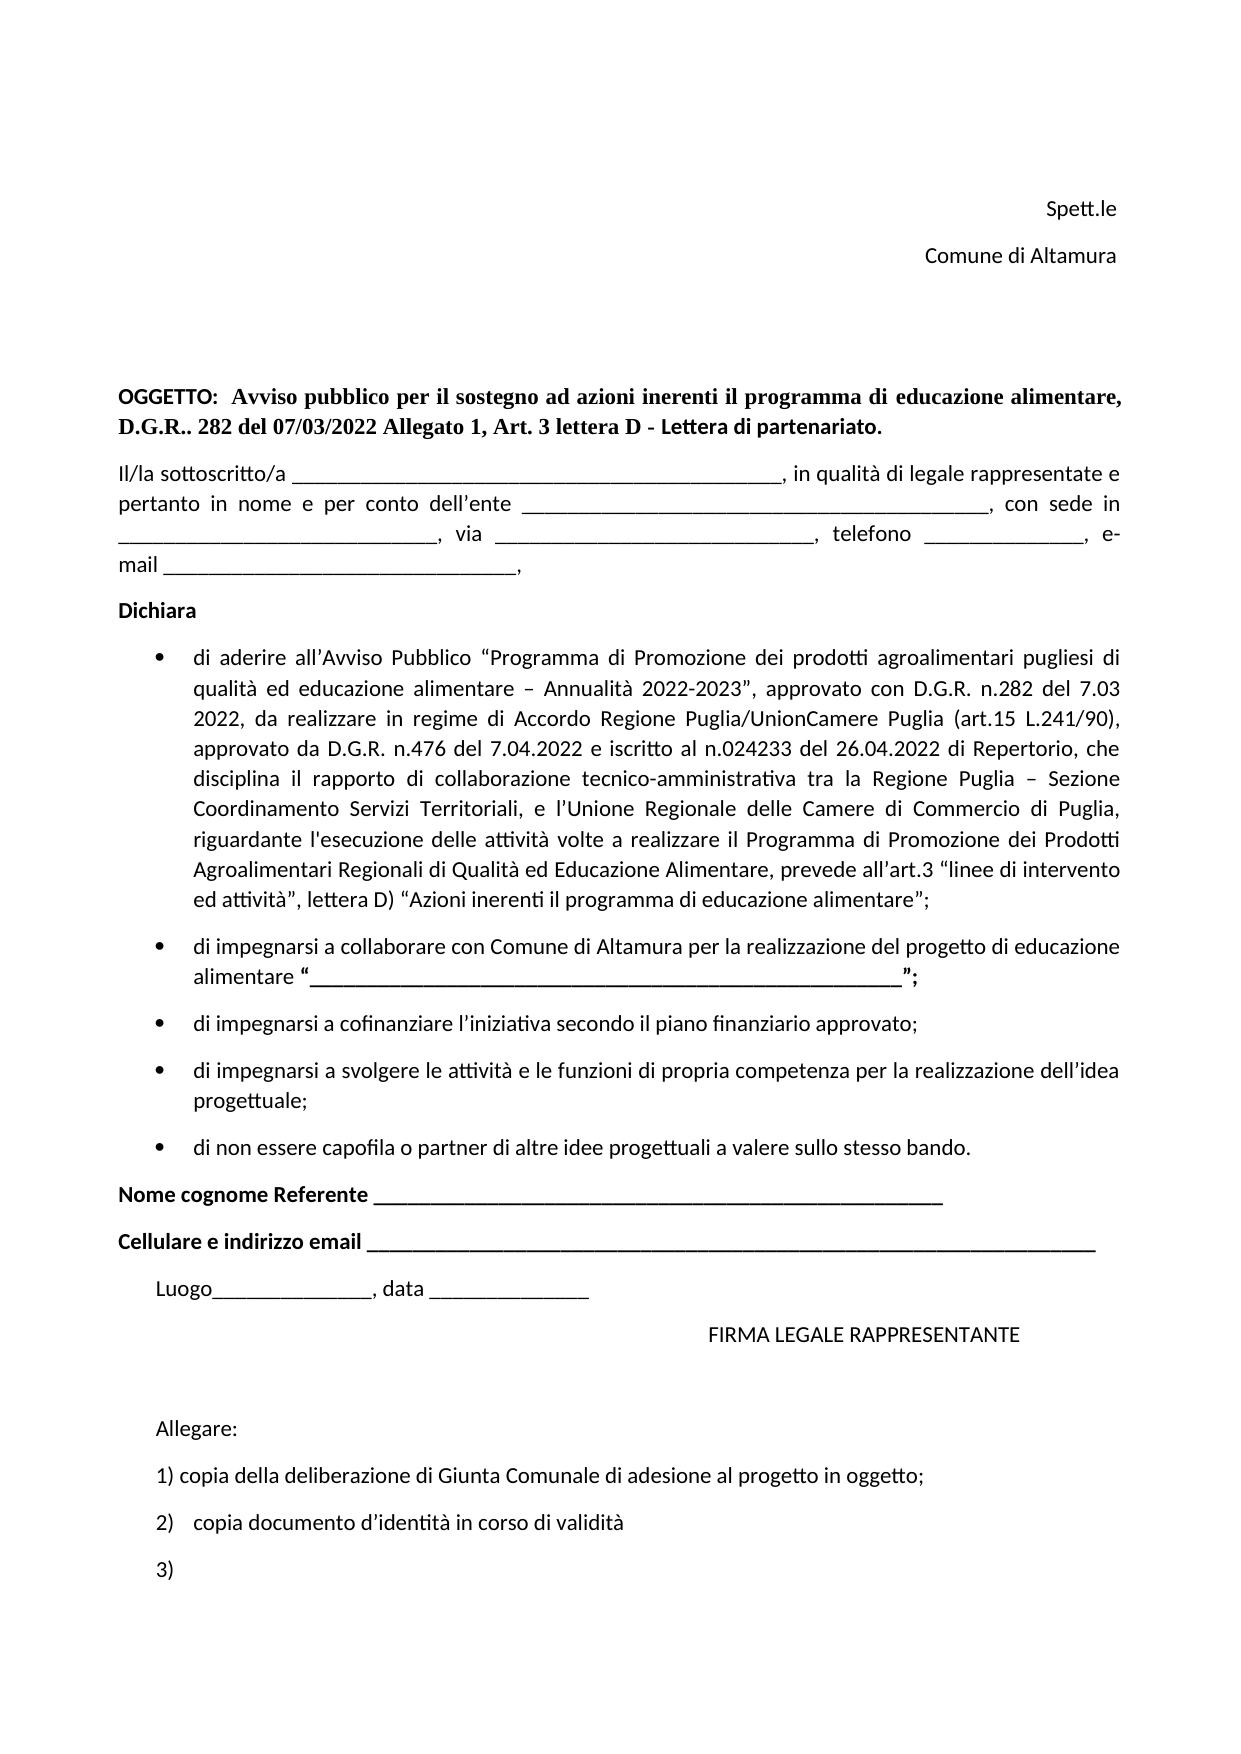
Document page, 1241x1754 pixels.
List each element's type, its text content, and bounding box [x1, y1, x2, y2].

text Luogo______________, data ______________ [156, 1274, 1122, 1302]
list di impegnarsi a collaborare con Comune di Altamura per la realizzazione del progetto di educazione alimentare “____________________________________________________”; [156, 932, 1122, 990]
list copia documento d’identità in corso di validità [156, 1508, 1122, 1536]
text Allegare: [156, 1414, 1122, 1442]
list di non essere capofila o partner di altre idee progettuali a valere sullo stesso bando. [156, 1133, 1122, 1161]
text Il/la sottoscritto/a ___________________________________________, in qualità di legale rappresentate e pertanto in nome e per conto dell’ente _________________________________________, con sede in ____________________________, via ____________________________, telefono ______________, e-mail _______________________________, [118, 459, 1122, 578]
list di impegnarsi a svolgere le attività e le funzioni di propria competenza per la realizzazione dell’idea progettuale; [156, 1056, 1122, 1114]
list di aderire all’Avviso Pubblico “Programma di Promozione dei prodotti agroalimentari pugliesi di qualità ed educazione alimentare – Annualità 2022-2023”, approvato con D.G.R. n.282 del 7.03 2022, da realizzare in regime di Accordo Regione Puglia/UnionCamere Puglia (art.15 L.241/90), approvato da D.G.R. n.476 del 7.04.2022 e iscritto al n.024233 del 26.04.2022 di Repertorio, che disciplina il rapporto di collaborazione tecnico-amministrativa tra la Regione Puglia – Sezione Coordinamento Servizi Territoriali, e l’Unione Regionale delle Camere di Commercio di Puglia, riguardante l'esecuzione delle attività volte a realizzare il Programma di Promozione dei Prodotti Agroalimentari Regionali di Qualità ed Educazione Alimentare, prevede all’art.3 “linee di intervento ed attività”, lettera D) “Azioni inerenti il programma di educazione alimentare”; [156, 643, 1122, 913]
text FIRMA LEGALE RAPPRESENTANTE [672, 1321, 1122, 1348]
text 1) copia della deliberazione di Giunta Comunale di adesione al progetto in oggetto; [156, 1461, 1122, 1489]
text Nome cognome Referente __________________________________________________ [118, 1180, 1122, 1208]
list di impegnarsi a cofinanziare l’iniziativa secondo il piano finanziario approvato; [156, 1009, 1122, 1037]
text Comune di Altamura [782, 241, 1122, 269]
text Spett.le [708, 194, 1122, 222]
text Cellulare e indirizzo email ________________________________________________________________ [118, 1227, 1122, 1255]
text Dichiara [118, 597, 1122, 624]
text OGGETTO: Avviso pubblico per il sostegno ad azioni inerenti il programma di educazione alimentare, D.G.R.. 282 del 07/03/2022 Allegato 1, Art. 3 lettera D - Lettera di partenariato. [118, 382, 1122, 440]
